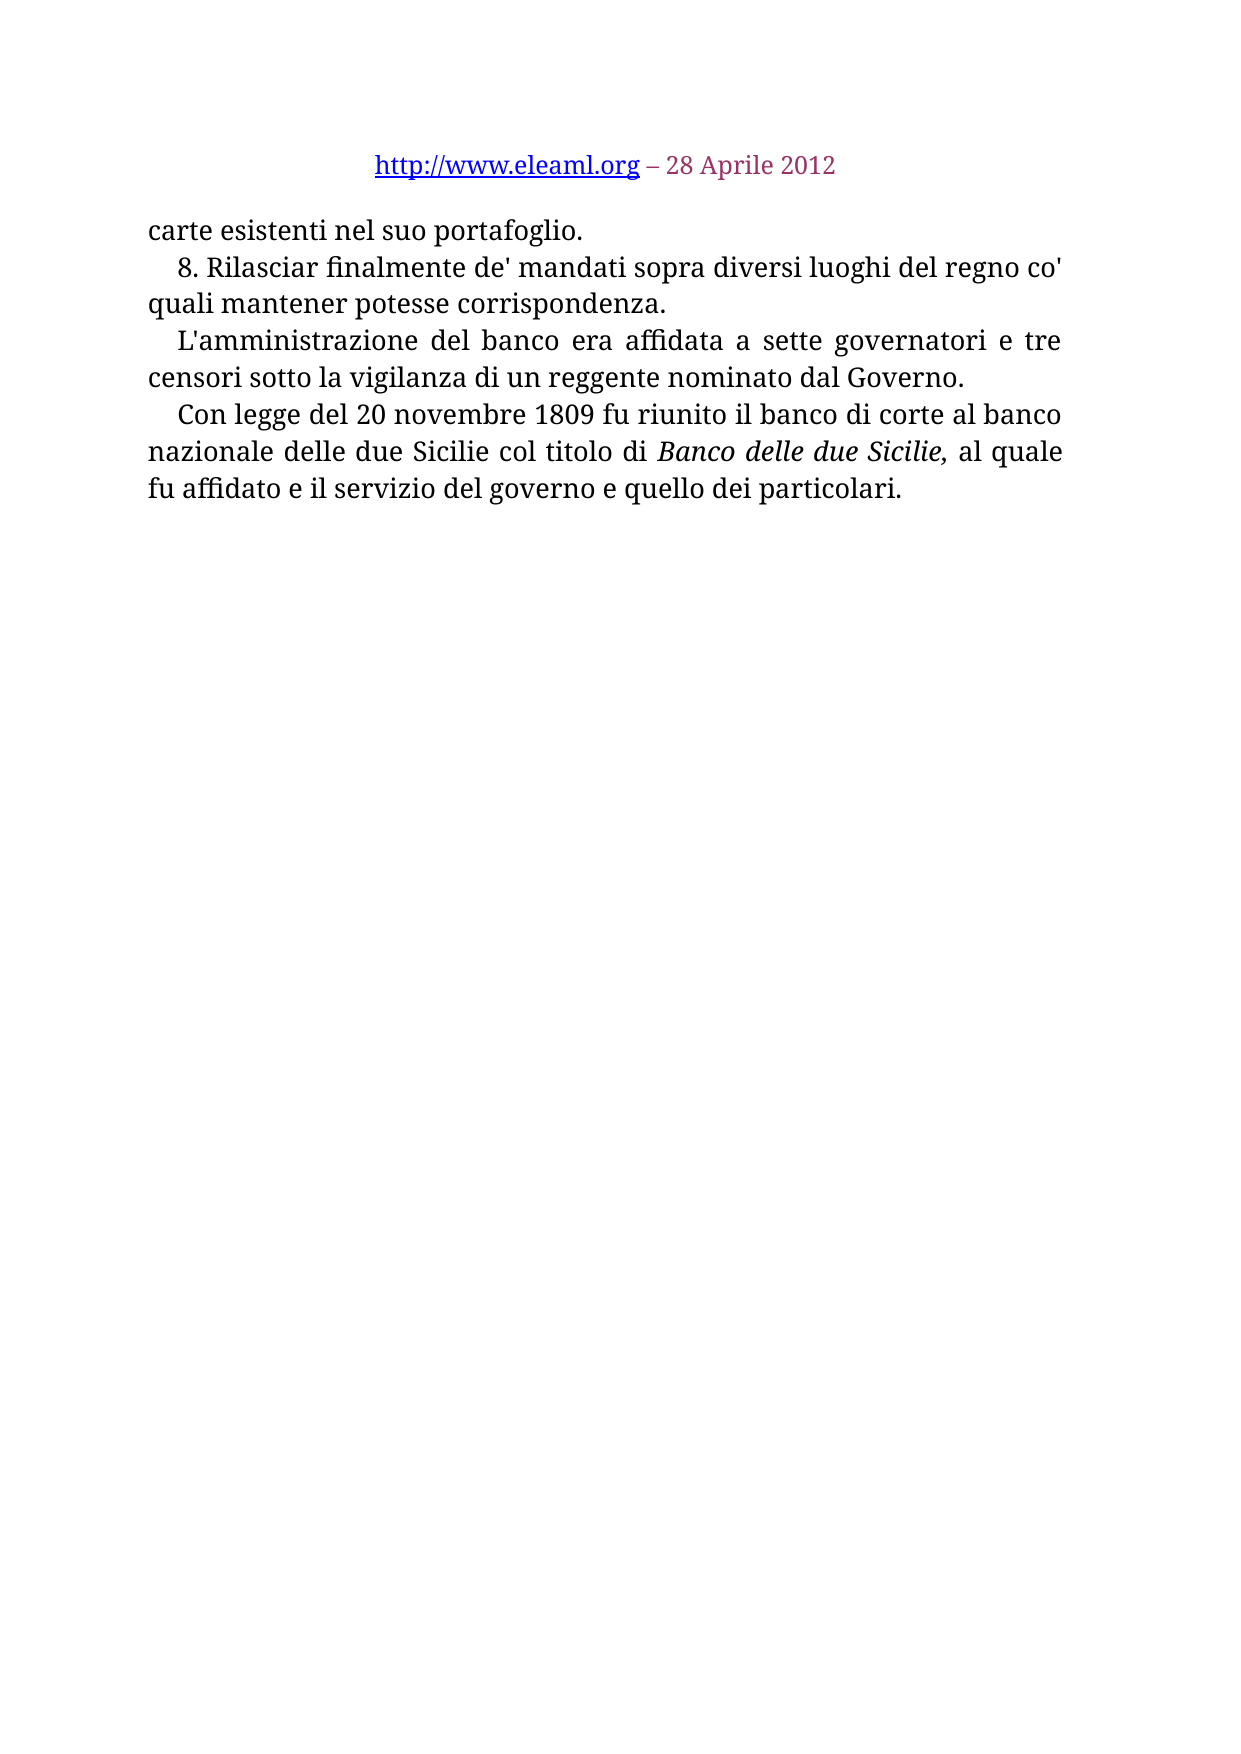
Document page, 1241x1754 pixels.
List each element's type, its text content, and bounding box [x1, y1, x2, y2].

text 8. Rilasciar finalmente de' mandati sopra diversi luoghi del regno co' quali mantener potesse corrispondenza. [148, 248, 1063, 322]
text carte esistenti nel suo portafoglio. [148, 211, 1063, 248]
text Con legge del 20 novembre 1809 fu riunito il banco di corte al banco nazionale delle due Sicilie col titolo di Banco delle due Sicilie, al quale fu affidato e il servizio del governo e quello dei particolari. [148, 396, 1063, 506]
text L'amministrazione del banco era affidata a sette governatori e tre censori sotto la vigilanza di un reggente nominato dal Governo. [148, 322, 1063, 396]
